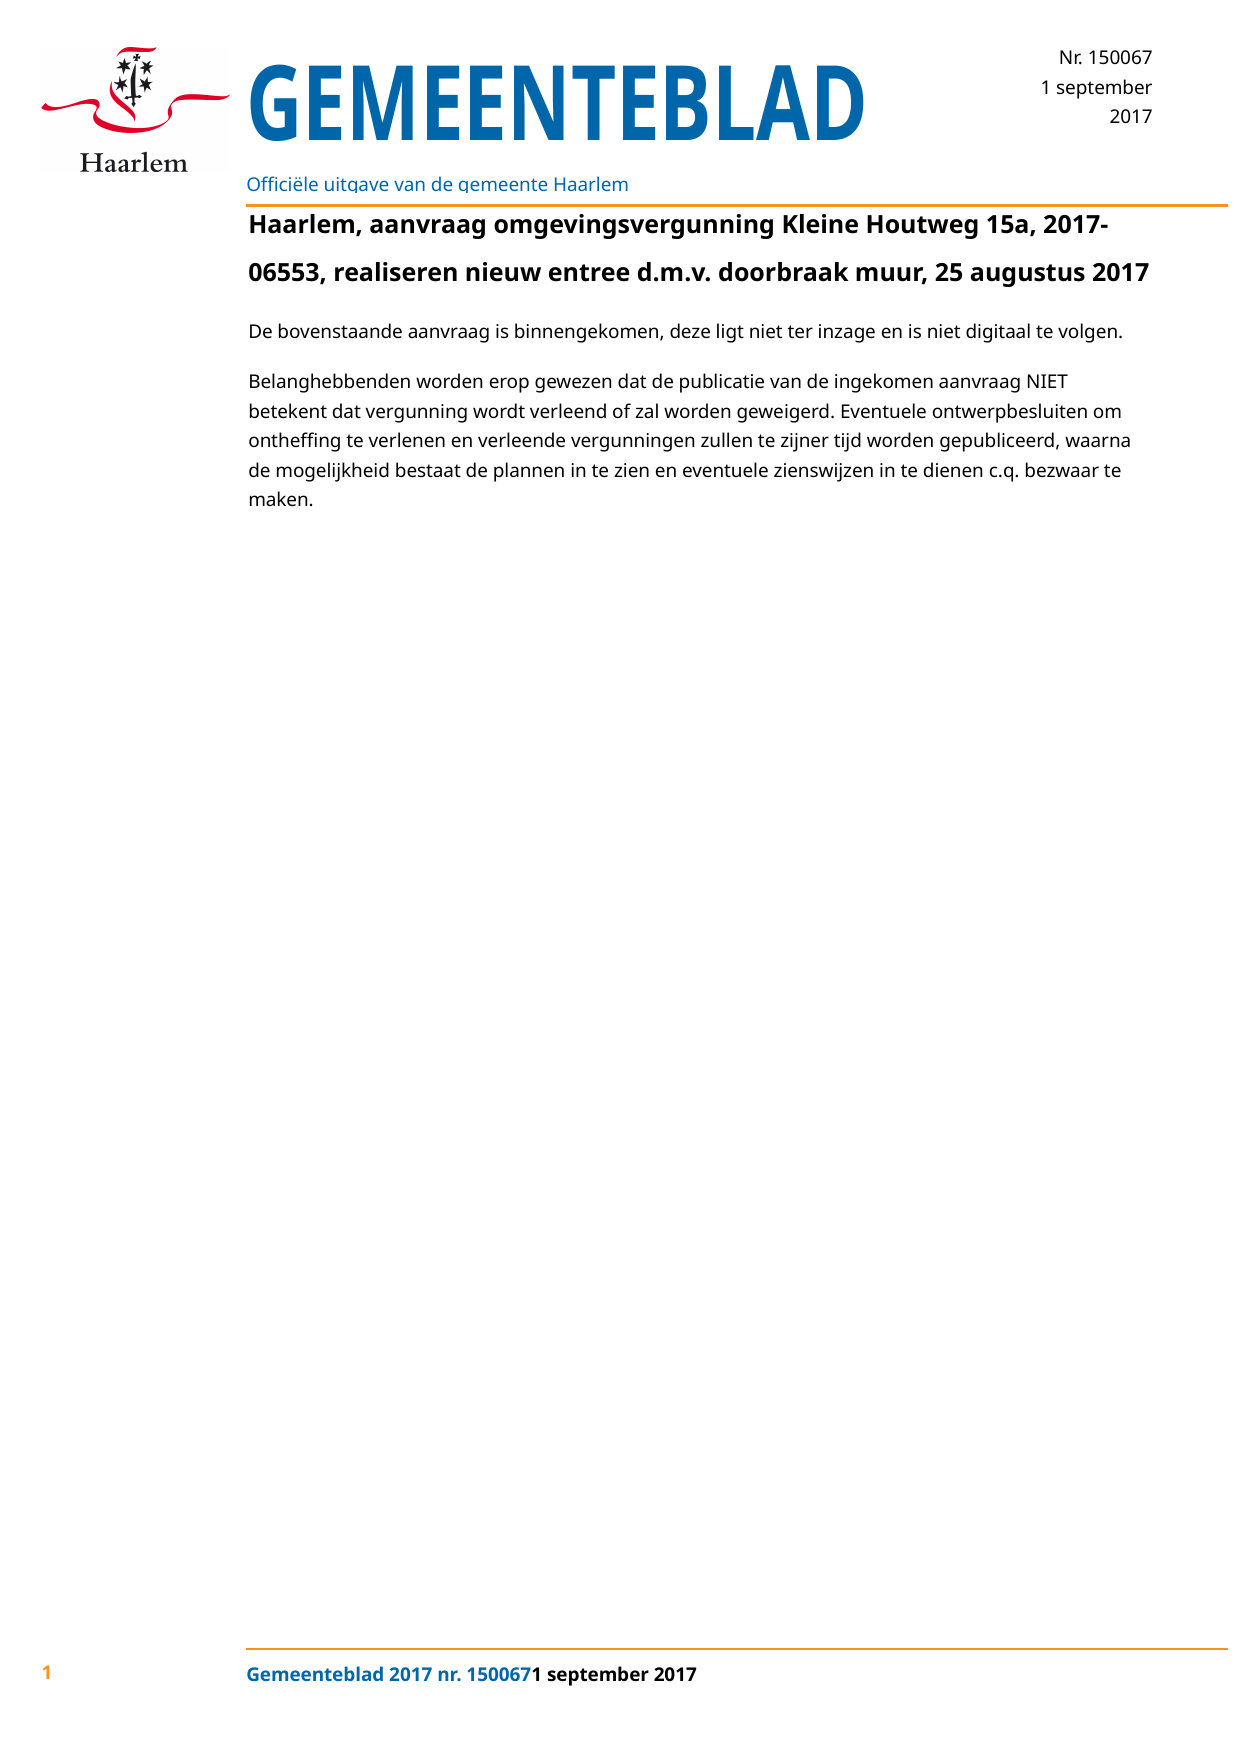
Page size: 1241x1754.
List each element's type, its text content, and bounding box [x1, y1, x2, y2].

picture [41, 47, 231, 172]
text De bovenstaande aanvraag is binnengekomen, deze ligt niet ter inzage en is niet digitaal te volgen. [248, 318, 1152, 344]
text Haarlem, aanvraag omgevingsvergunning Kleine Houtweg 15a, 2017-06553, realiseren nieuw entree d.m.v. doorbraak muur, 25 augustus 2017 [248, 207, 1152, 288]
text Belanghebbenden worden erop gewezen dat de publicatie van de ingekomen aanvraag NIET betekent dat vergunning wordt verleend of zal worden geweigerd. Eventuele ontwerpbesluiten om ontheffing te verlenen en verleende vergunningen zullen te zijner tijd worden gepubliceerd, waarna de mogelijkheid bestaat de plannen in te zien en eventuele zienswijzen in te dienen c.q. bezwaar te maken. [248, 368, 1152, 512]
